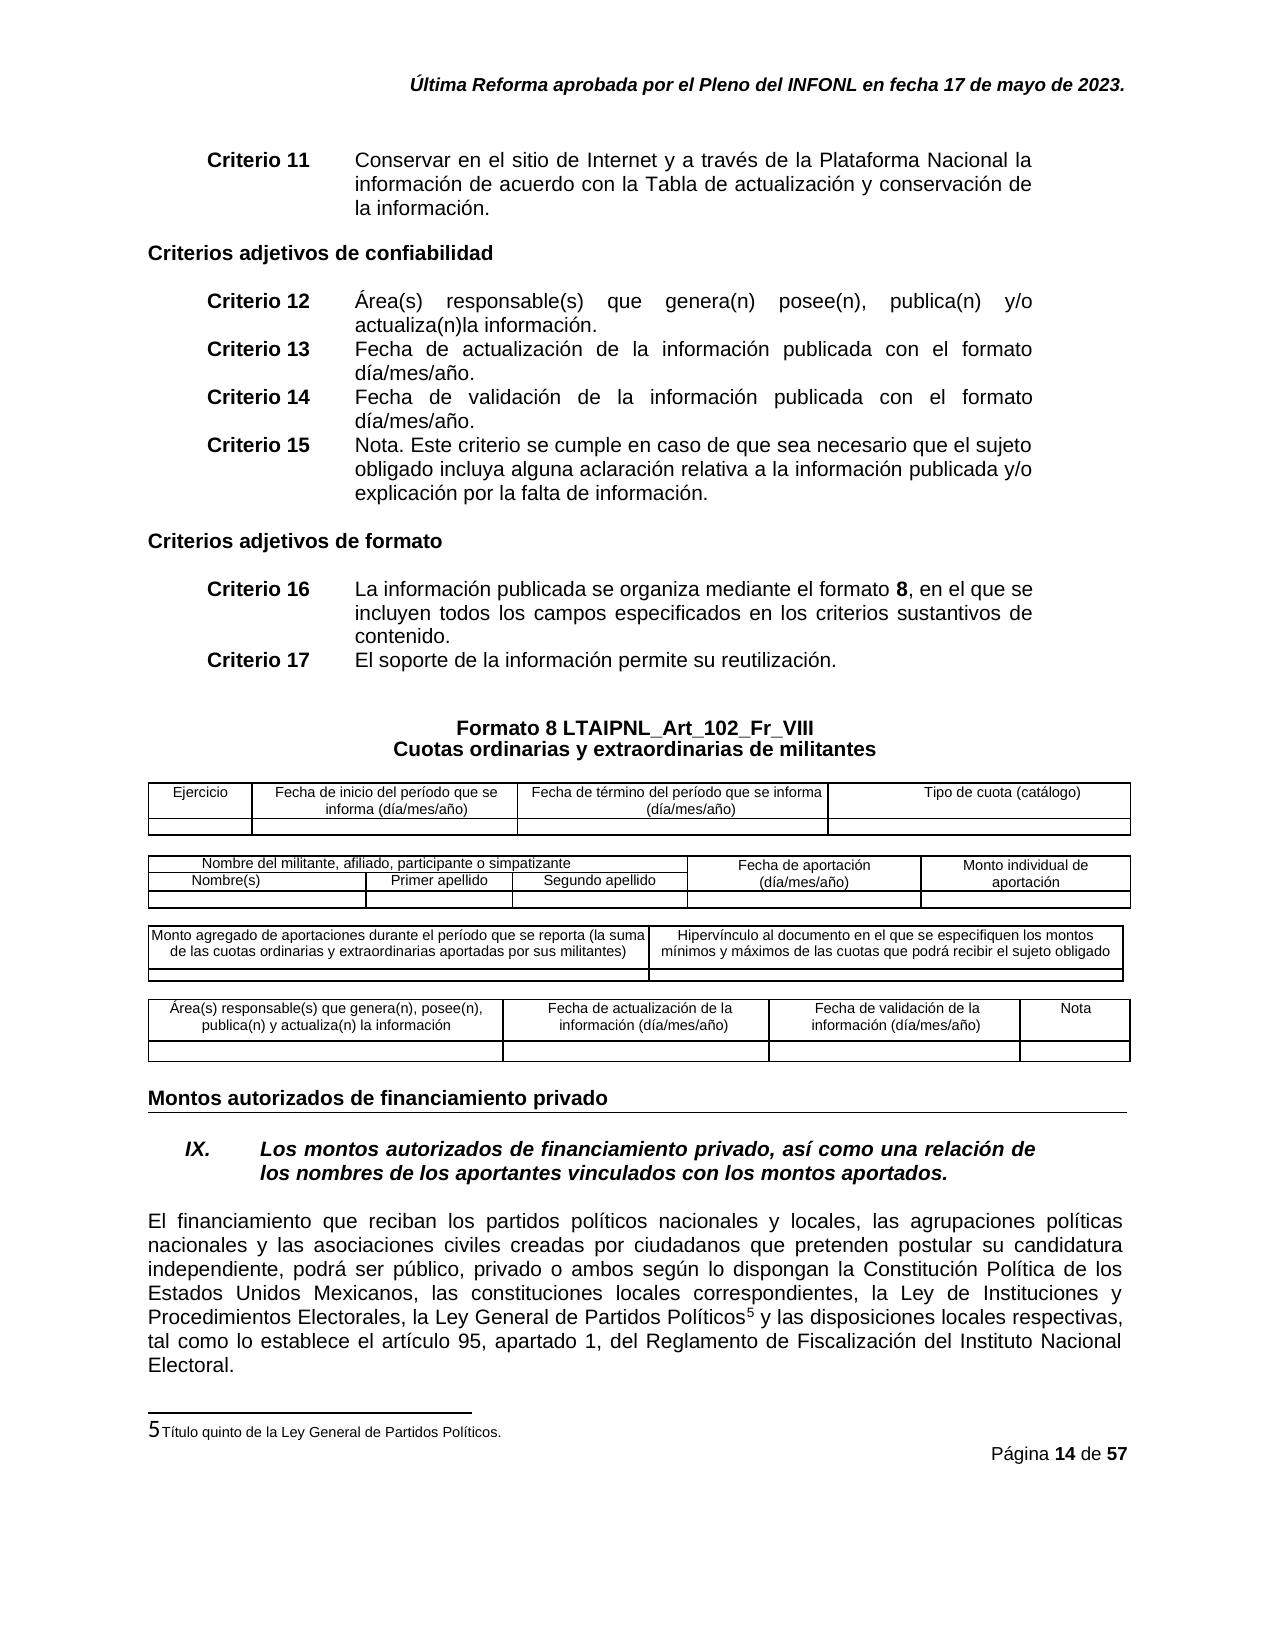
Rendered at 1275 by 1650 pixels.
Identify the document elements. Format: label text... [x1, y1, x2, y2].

table_header Ejercicio [149, 784, 251, 817]
table_header Fecha de actualización de la información (día/mes/año) [504, 1000, 768, 1040]
table_header Nombre del militante, afiliado, participante o simpatizante [149, 857, 687, 872]
table_cell [829, 819, 1130, 834]
table_cell Primer apellido [367, 873, 512, 890]
subtitle Formato 8 LTAIPNL_Art_102_Fr_VIII [148, 715, 1122, 739]
text Criterio 15 Nota. Este criterio se cumple en caso de que sea necesario que el sujeto obligado incluya alguna aclaración relativa a la información publicada y/o explicación por la falta de información. [207, 433, 1033, 504]
table_cell [253, 819, 517, 834]
table_cell [770, 1042, 1019, 1061]
table_cell Nombre(s) [149, 873, 365, 890]
table_cell [367, 892, 512, 907]
list Título quinto de la Ley General de Partidos Políticos. [148, 1413, 1127, 1443]
table_header Fecha de validación de la información (día/mes/año) [770, 1000, 1019, 1040]
text Criterio 14 Fecha de validación de la información publicada con el formato día/mes/año. [207, 385, 1033, 433]
text Criterio 11 Conservar en el sitio de Internet y a través de la Plataforma Nacional la información de acuerdo con la Tabla de actualización y conservación de la información. [207, 148, 1033, 219]
text Cuotas ordinarias y extraordinarias de militantes [148, 739, 1122, 761]
table_cell [149, 819, 251, 834]
table_header Monto agregado de aportaciones durante el período que se reporta (la suma de las cuotas ordinarias y extraordinarias aportadas por sus militantes) [149, 927, 648, 968]
table_header Fecha de término del período que se informa (día/mes/año) [518, 784, 827, 817]
text Criterios adjetivos de formato [148, 528, 1127, 552]
table_header Monto individual de aportación [922, 857, 1130, 890]
table_header Fecha de aportación (día/mes/año) [688, 857, 920, 890]
text Criterio 16 La información publicada se organiza mediante el formato 8, en el que se incluyen todos los campos especificados en los criterios sustantivos de contenido. [207, 576, 1033, 648]
table_cell [149, 892, 365, 907]
text Criterio 17 El soporte de la información permite su reutilización. [207, 648, 1033, 672]
table_cell [149, 970, 648, 980]
table_cell [518, 819, 827, 834]
table_cell [650, 970, 1122, 980]
table_cell [504, 1042, 768, 1061]
table_cell [1021, 1042, 1129, 1061]
table_cell [922, 892, 1130, 907]
text Montos autorizados de financiamiento privado [148, 1086, 1127, 1112]
table_header Hipervínculo al documento en el que se especifiquen los montos mínimos y máximos de las cuotas que podrá recibir el sujeto obligado [650, 927, 1122, 968]
table_header Tipo de cuota (catálogo) [829, 784, 1130, 817]
table_cell Segundo apellido [513, 873, 687, 890]
text Criterio 13 Fecha de actualización de la información publicada con el formato día/mes/año. [207, 337, 1033, 385]
table_header Nota [1021, 1000, 1129, 1040]
table_cell [688, 892, 920, 907]
table_header Fecha de inicio del período que se informa (día/mes/año) [253, 784, 517, 817]
table_header Área(s) responsable(s) que genera(n), posee(n), publica(n) y actualiza(n) la información [149, 1000, 502, 1040]
table_cell [149, 1042, 502, 1061]
text El financiamiento que reciban los partidos políticos nacionales y locales, las agrupaciones políticas nacionales y las asociaciones civiles creadas por ciudadanos que pretenden postular su candidatura independiente, podrá ser público, privado o ambos según lo dispongan la Constitución Política de los Estados Unidos Mexicanos, las constituciones locales correspondientes, la Ley de Instituciones y Procedimientos Electorales, la Ley General de Partidos Políticos y las disposiciones locales respectivas, tal como lo establece el artículo 95, apartado 1, del Reglamento de Fiscalización del Instituto Nacional Electoral. [148, 1209, 1124, 1377]
text Criterios adjetivos de confiabilidad [148, 241, 1127, 265]
text Criterio 12 Área(s) responsable(s) que genera(n) posee(n), publica(n) y/o actualiza(n)la información. [207, 289, 1033, 337]
table_cell [513, 892, 687, 907]
subtitle IX. Los montos autorizados de financiamiento privado, así como una relación de los nombres de los aportantes vinculados con los montos aportados. [185, 1137, 1039, 1185]
